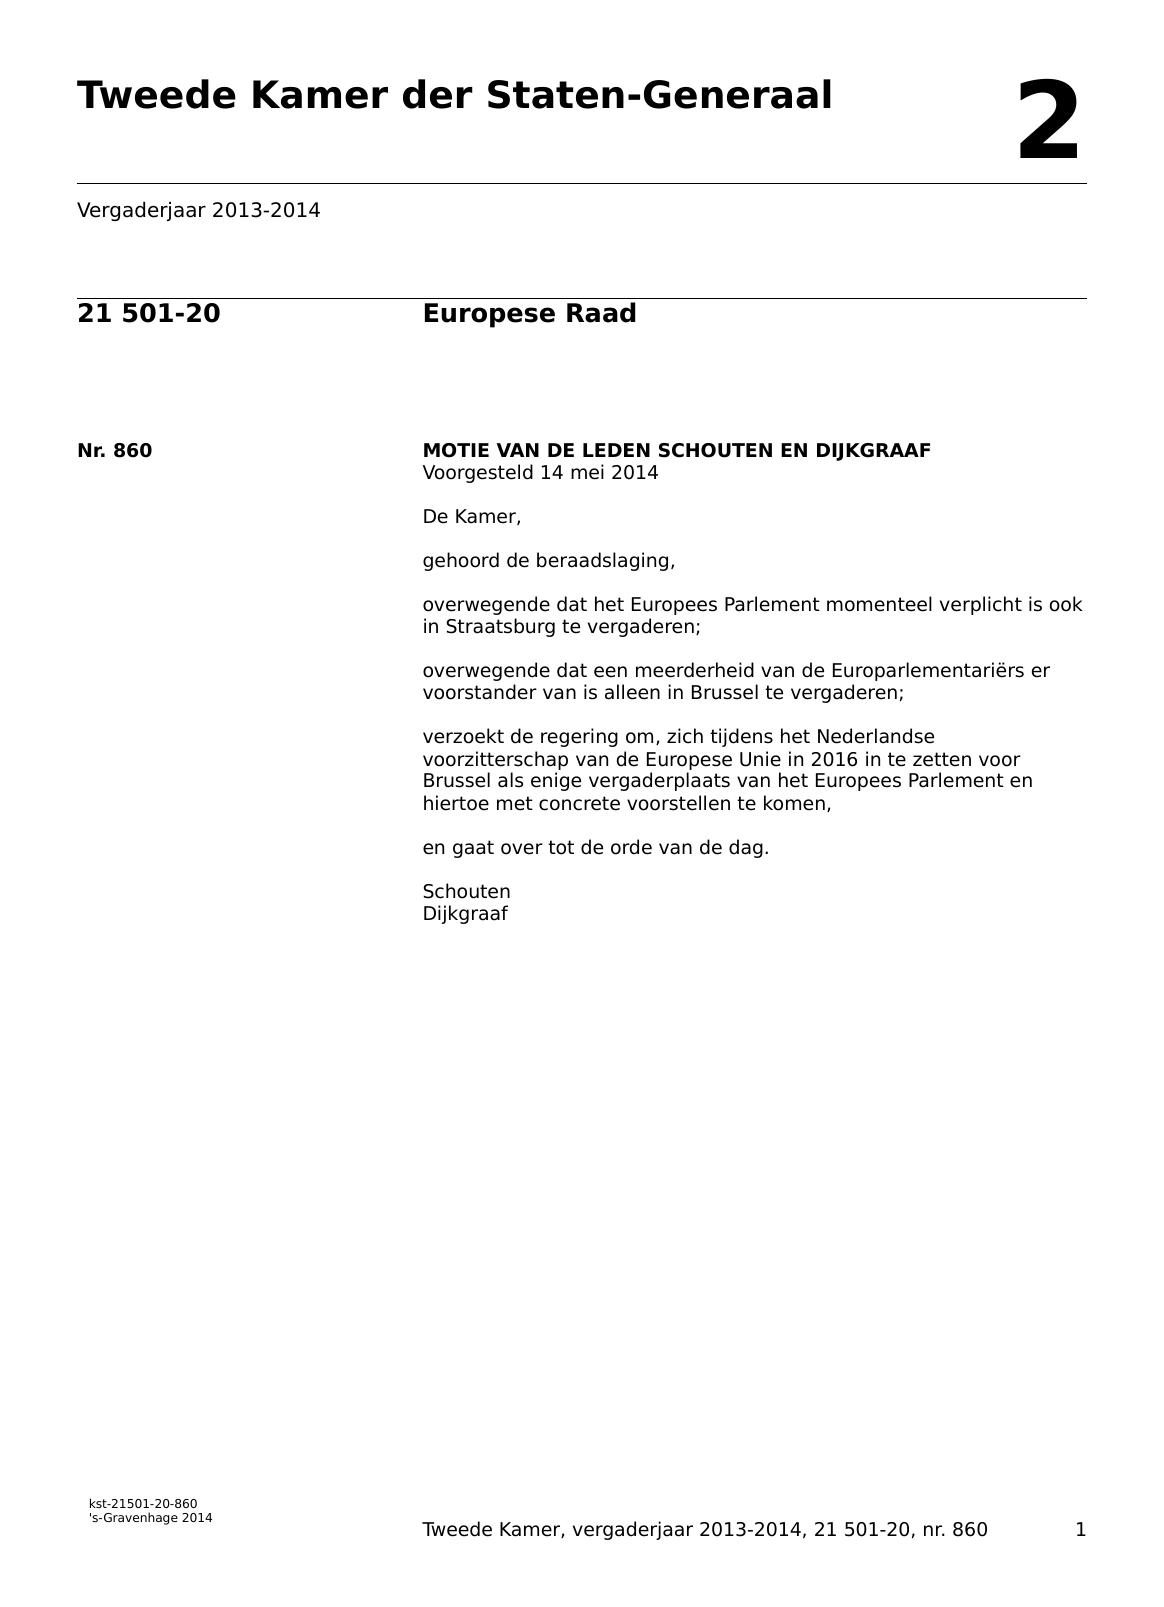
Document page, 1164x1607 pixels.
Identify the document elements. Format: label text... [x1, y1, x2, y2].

text Dijkgraaf [422, 903, 1087, 925]
table_header 2 [886, 59, 1087, 183]
text overwegende dat het Europees Parlement momenteel verplicht is ook in Straatsburg te vergaderen; [422, 594, 1087, 638]
text verzoekt de regering om, zich tijdens het Nederlandse voorzitterschap van de Europese Unie in 2016 in te zetten voor Brussel als enige vergaderplaats van het Europees Parlement en hiertoe met concrete voorstellen te komen, [422, 726, 1087, 814]
subtitle 21 501-20 Europese Raad [77, 299, 1087, 329]
text en gaat over tot de orde van de dag. [422, 837, 1087, 858]
text Voorgesteld 14 mei 2014 [422, 462, 1087, 484]
text Schouten [422, 881, 1087, 903]
table_header Tweede Kamer der Staten-Generaal [77, 59, 886, 183]
subtitle Nr. 860 MOTIE VAN DE LEDEN SCHOUTEN EN DIJKGRAAF [77, 440, 1087, 462]
text gehoord de beraadslaging, [422, 550, 1087, 572]
text overwegende dat een meerderheid van de Europarlementariërs er voorstander van is alleen in Brussel te vergaderen; [422, 660, 1087, 704]
table_cell Vergaderjaar 2013-2014 [77, 184, 1087, 298]
text De Kamer, [422, 506, 1087, 528]
text kst-21501-20-860 [88, 1497, 323, 1511]
text 's-Gravenhage 2014 [88, 1511, 323, 1525]
